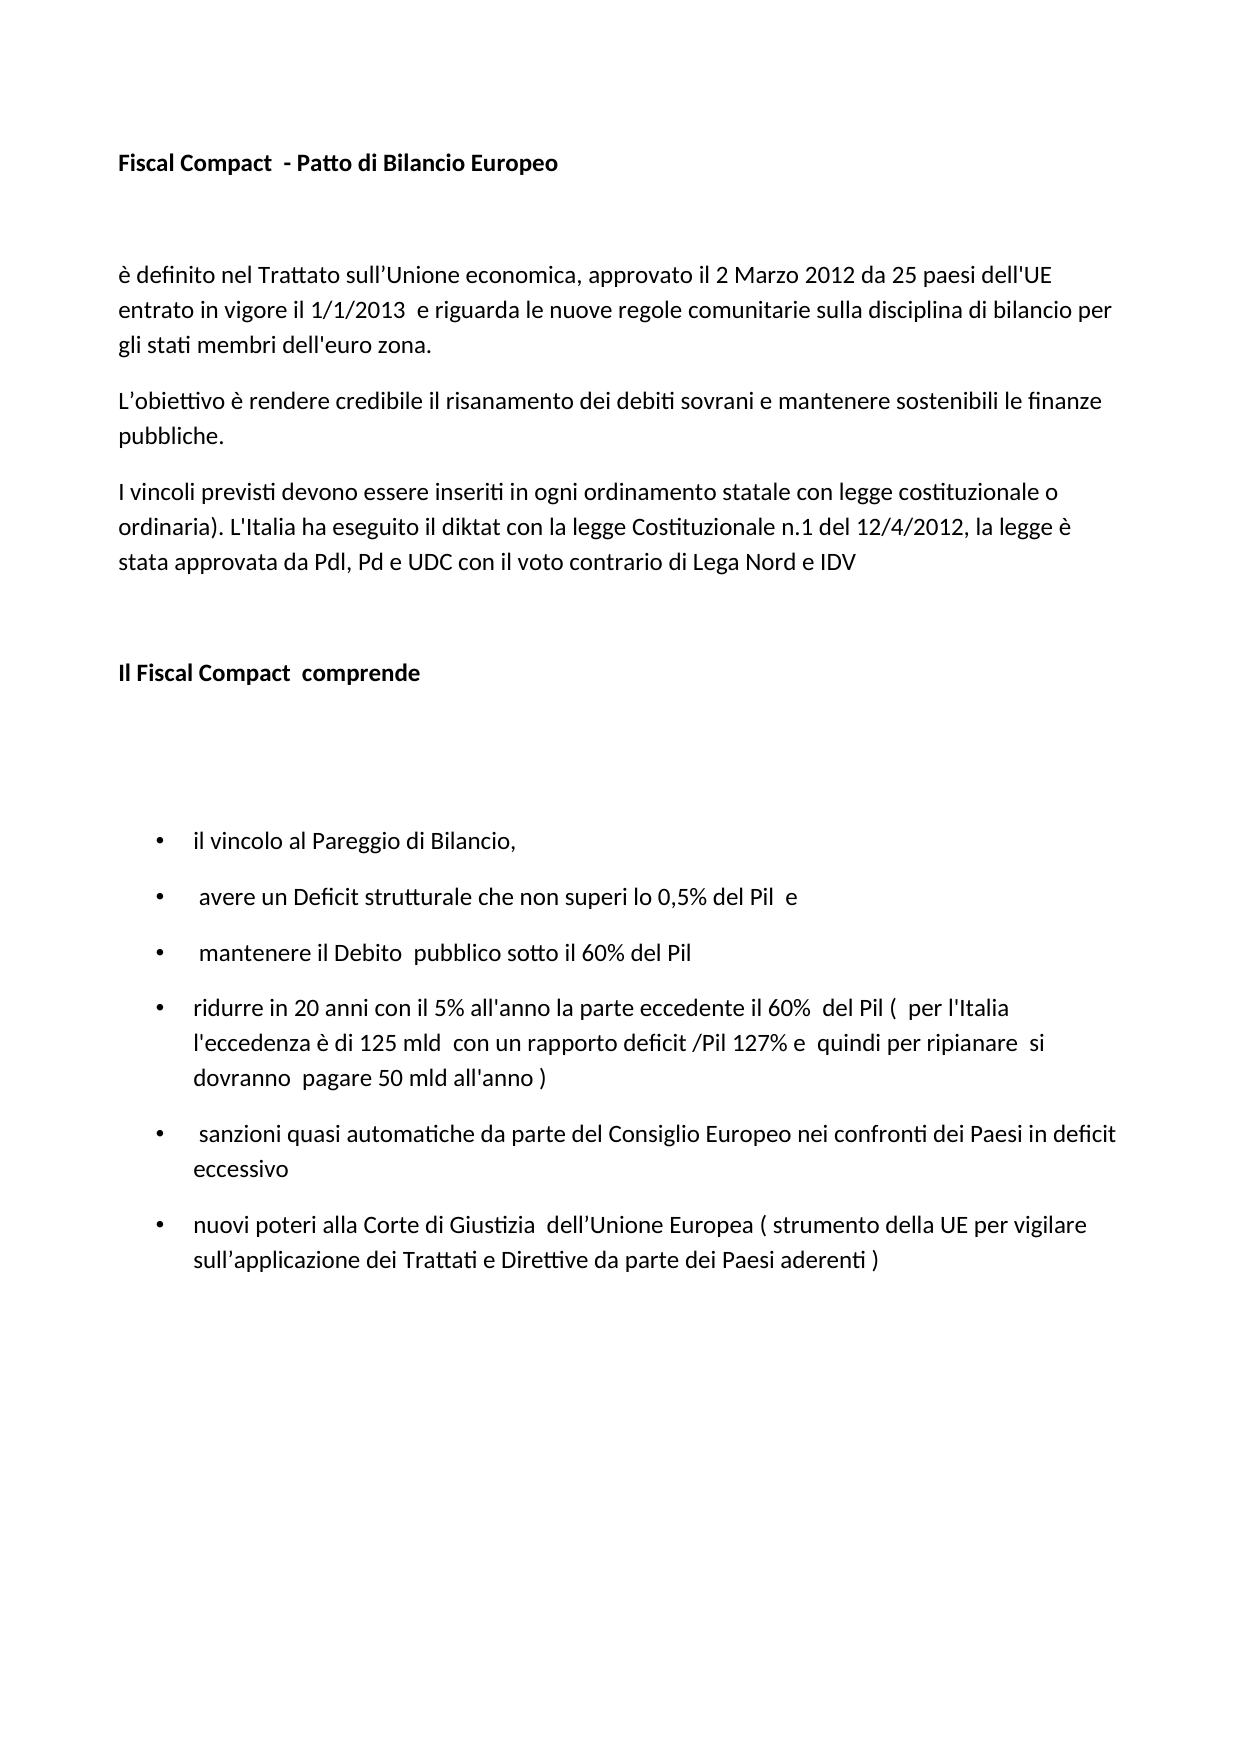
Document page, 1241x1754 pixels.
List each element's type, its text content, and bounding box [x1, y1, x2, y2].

list sanzioni quasi automatiche da parte del Consiglio Europeo nei confronti dei Paesi in deficit eccessivo [156, 1118, 1122, 1184]
list avere un Deficit strutturale che non superi lo 0,5% del Pil e [156, 881, 1122, 911]
list mantenere il Debito pubblico sotto il 60% del Pil [156, 937, 1122, 967]
text Il Fiscal Compact comprende [118, 658, 1122, 688]
text è definito nel Trattato sull’Unione economica, approvato il 2 Marzo 2012 da 25 paesi dell'UE entrato in vigore il 1/1/2013 e riguarda le nuove regole comunitarie sulla disciplina di bilancio per gli stati membri dell'euro zona. [118, 259, 1122, 360]
list il vincolo al Pareggio di Bilancio, [156, 825, 1122, 856]
text I vincoli previsti devono essere inseriti in ogni ordinamento statale con legge costituzionale o ordinaria). L'Italia ha eseguito il diktat con la legge Costituzionale n.1 del 12/4/2012, la legge è stata approvata da Pdl, Pd e UDC con il voto contrario di Lega Nord e IDV [118, 476, 1122, 576]
text L’obiettivo è rendere credibile il risanamento dei debiti sovrani e mantenere sostenibili le finanze pubbliche. [118, 385, 1122, 451]
list ridurre in 20 anni con il 5% all'anno la parte eccedente il 60% del Pil ( per l'Italia l'eccedenza è di 125 mld con un rapporto deficit /Pil 127% e quindi per ripianare si dovranno pagare 50 mld all'anno ) [156, 993, 1122, 1093]
text Fiscal Compact - Patto di Bilancio Europeo [118, 148, 1122, 178]
list nuovi poteri alla Corte di Giustizia dell’Unione Europea ( strumento della UE per vigilare sull’applicazione dei Trattati e Direttive da parte dei Paesi aderenti ) [156, 1209, 1122, 1275]
